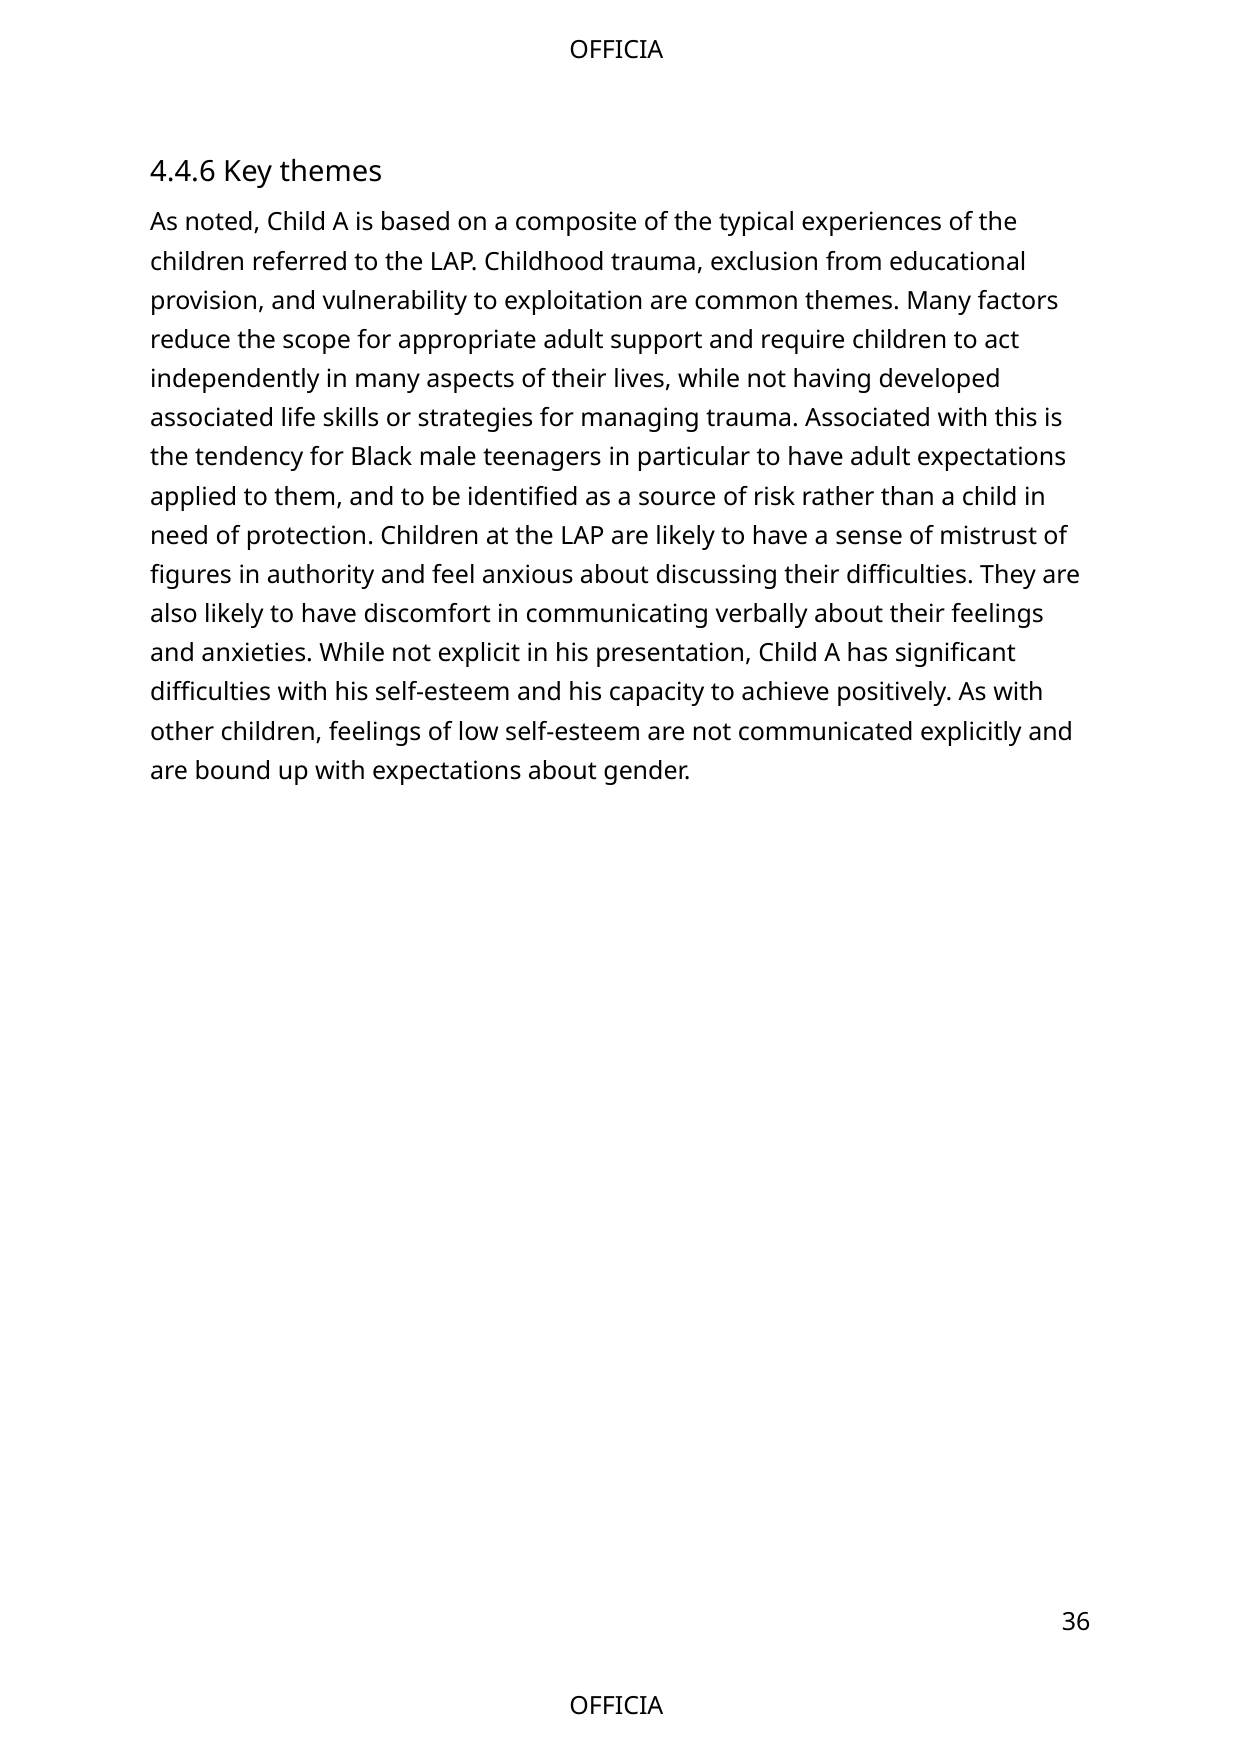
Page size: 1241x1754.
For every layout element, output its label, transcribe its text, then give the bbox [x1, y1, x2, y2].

text As noted, Child A is based on a composite of the typical experiences of the children referred to the LAP. Childhood trauma, exclusion from educational provision, and vulnerability to exploitation are common themes. Many factors reduce the scope for appropriate adult support and require children to act independently in many aspects of their lives, while not having developed associated life skills or strategies for managing trauma. Associated with this is the tendency for Black male teenagers in particular to have adult expectations applied to them, and to be identified as a source of risk rather than a child in need of protection. Children at the LAP are likely to have a sense of mistrust of figures in authority and feel anxious about discussing their difficulties. They are also likely to have discomfort in communicating verbally about their feelings and anxieties. While not explicit in his presentation, Child A has significant difficulties with his self-esteem and his capacity to achieve positively. As with other children, feelings of low self-esteem are not communicated explicitly and are bound up with expectations about gender. [150, 204, 1090, 786]
subtitle 4.4.6 Key themes [150, 150, 1090, 190]
